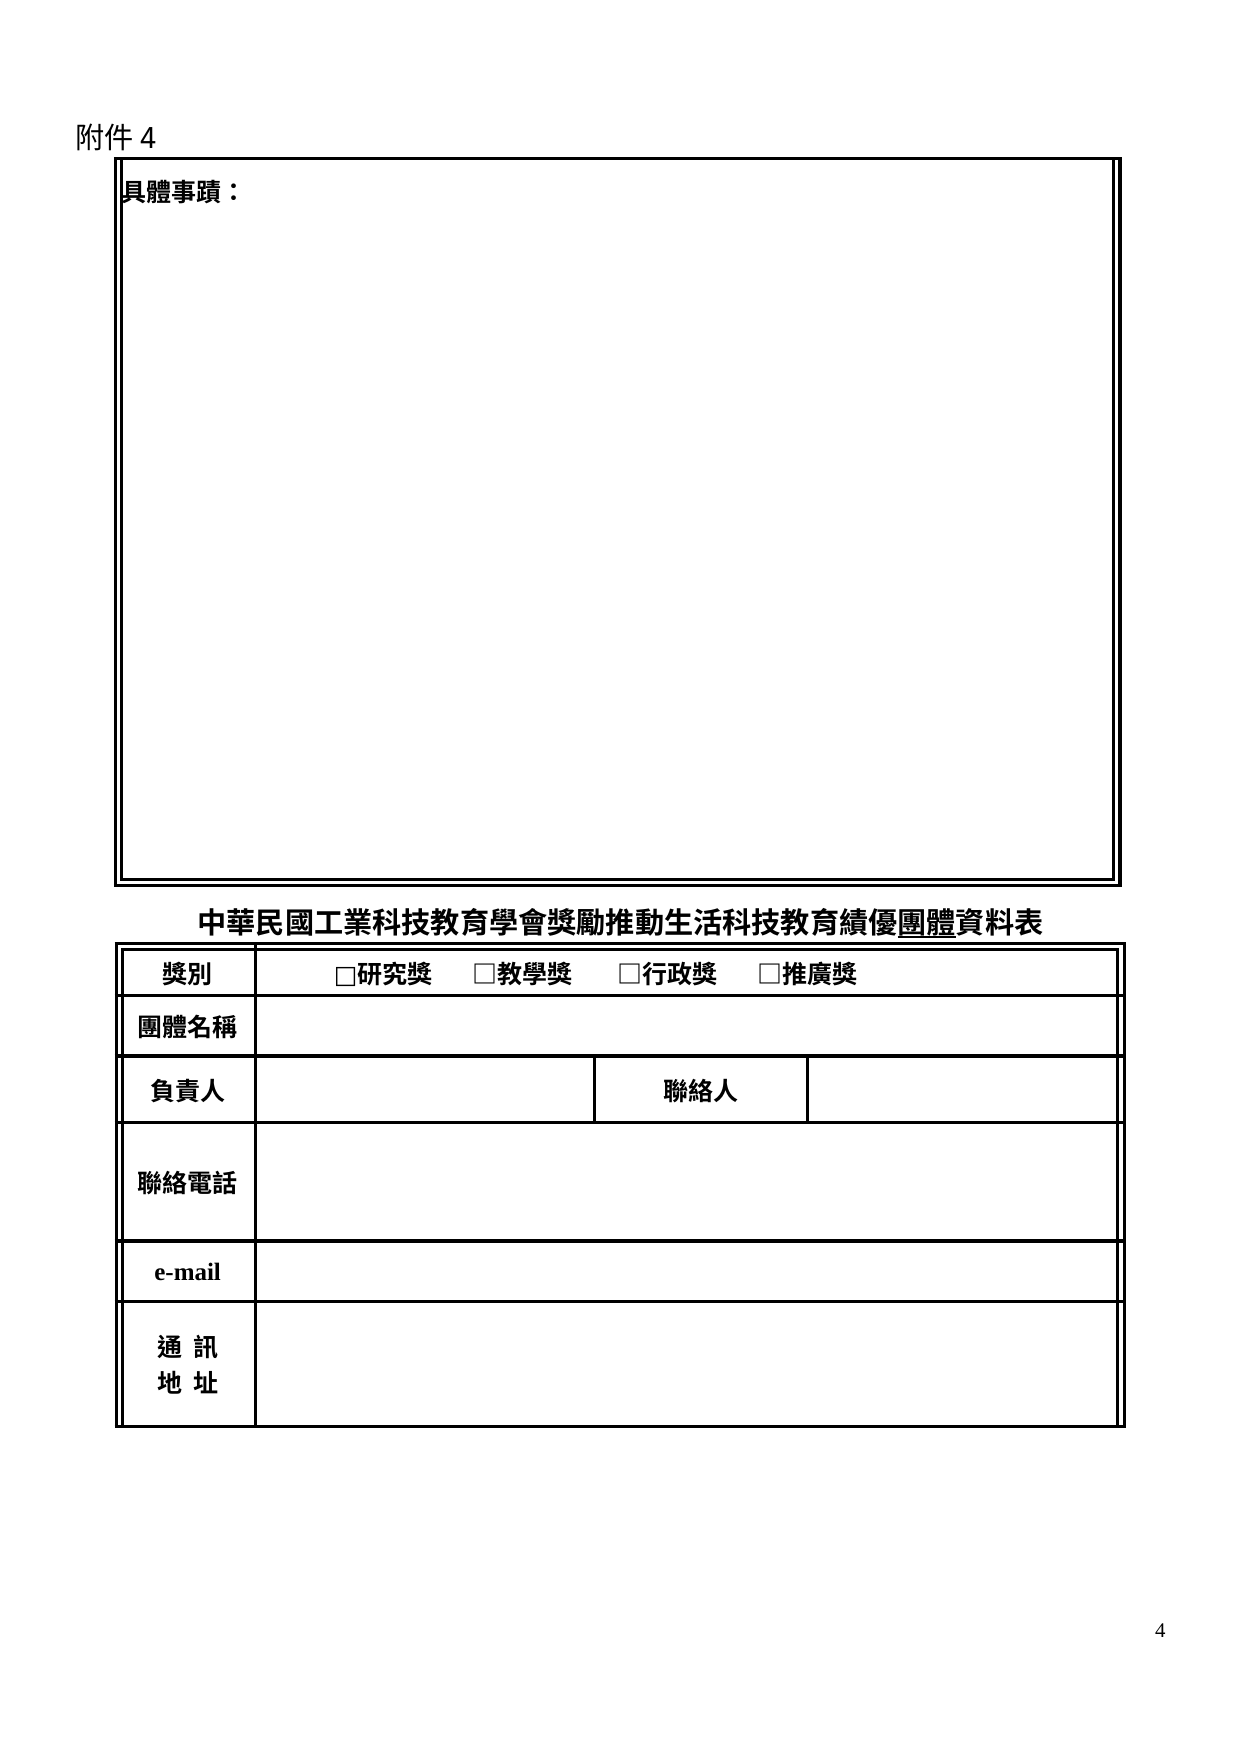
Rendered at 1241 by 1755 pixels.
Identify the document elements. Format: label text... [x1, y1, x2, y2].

table_cell e-mail [124, 1243, 254, 1300]
table_cell [809, 1058, 1116, 1121]
table_cell [257, 997, 1116, 1054]
table_cell 團體名稱 [124, 997, 254, 1054]
table_cell 聯絡電話 [124, 1124, 254, 1239]
table_cell 聯絡人 [596, 1058, 806, 1121]
table_header 獎別 [119, 945, 254, 994]
table_cell [257, 1124, 1116, 1239]
text 中華民國工業科技教育學會獎勵推動生活科技教育績優團體資料表 [75, 900, 1165, 942]
table_cell 通 訊 地 址 [124, 1303, 254, 1425]
table_cell [257, 1243, 1116, 1300]
table_cell [257, 1058, 593, 1121]
table_cell 負責人 [124, 1058, 254, 1121]
table_header □研究獎 □教學獎 □行政獎 □推廣獎 [257, 945, 1121, 994]
table_cell [257, 1303, 1116, 1425]
table_cell 具體事蹟： [123, 160, 1112, 878]
